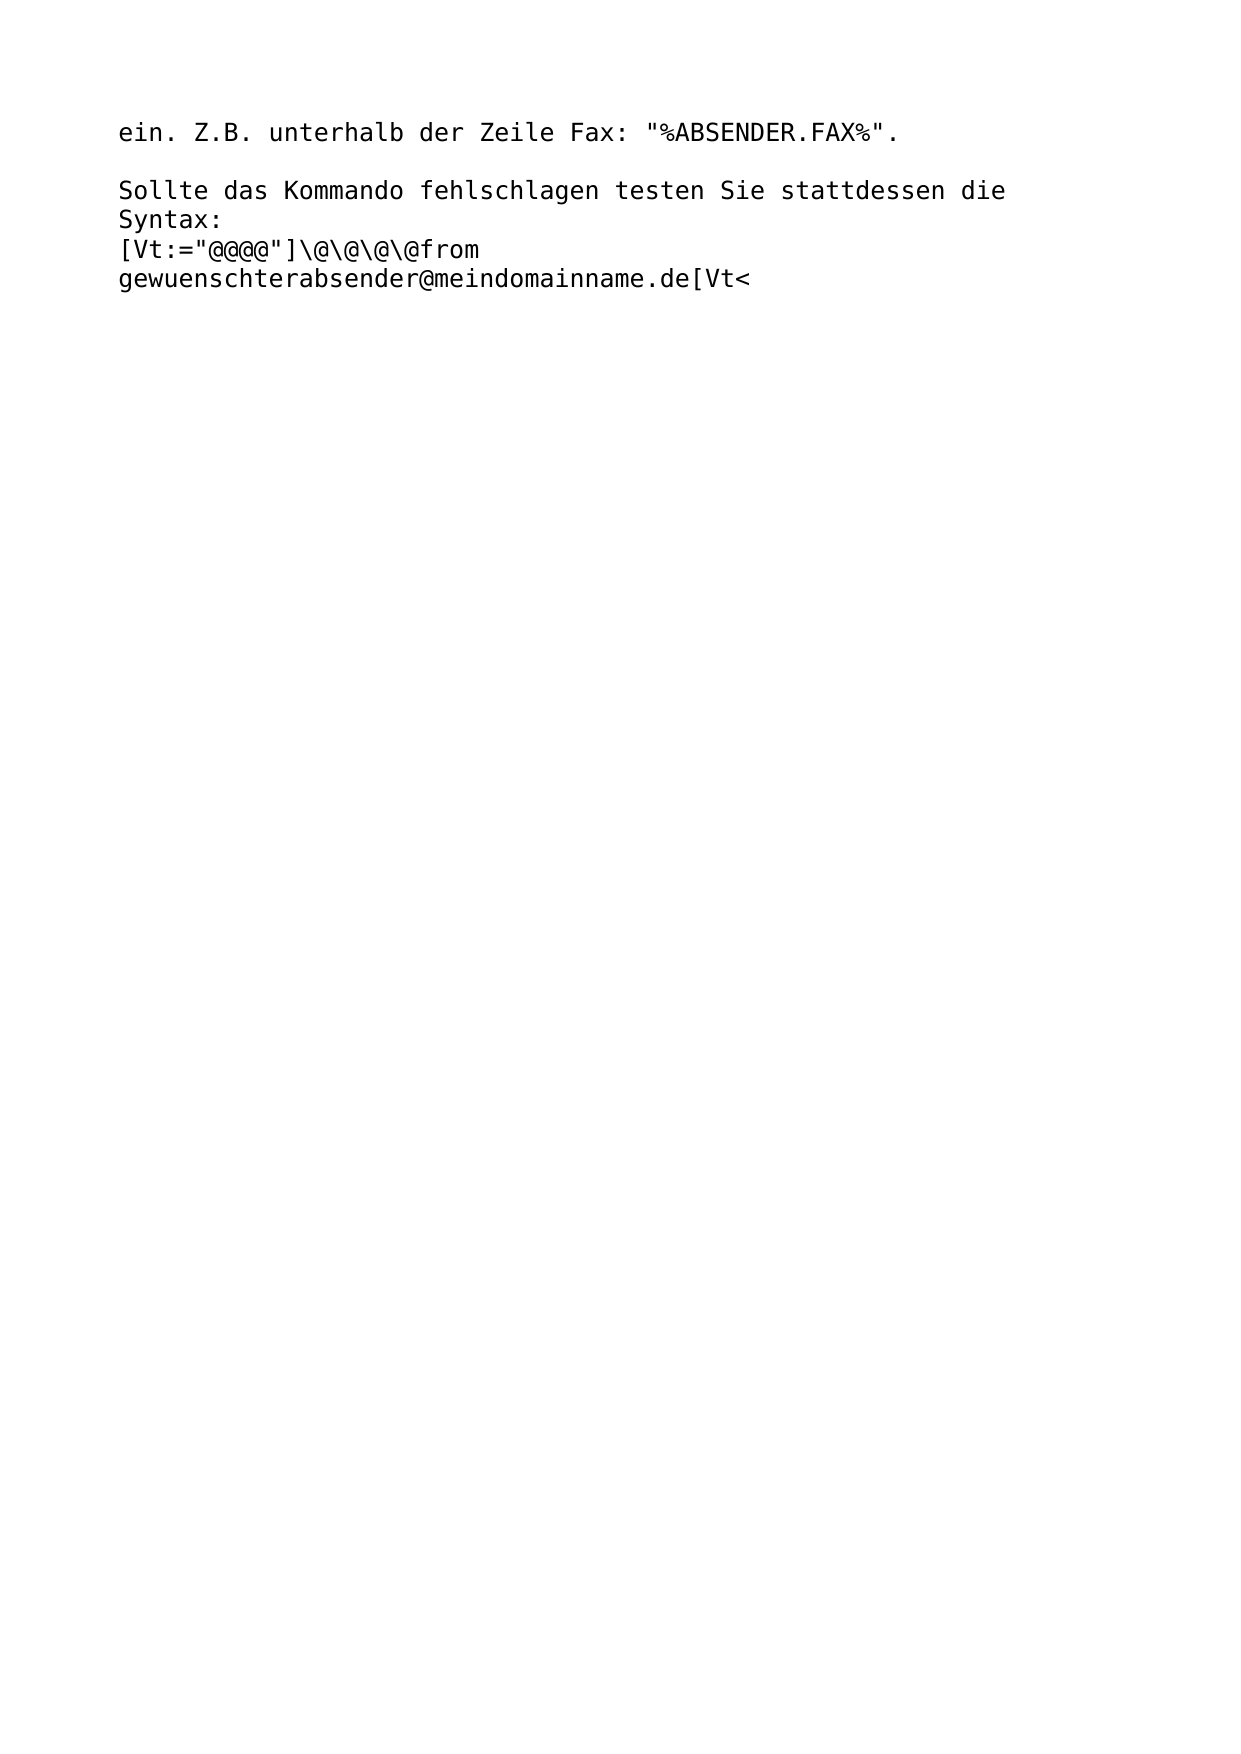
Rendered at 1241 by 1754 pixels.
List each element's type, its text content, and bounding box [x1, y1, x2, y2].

text ein. Z.B. unterhalb der Zeile Fax: "%ABSENDER.FAX%". Sollte das Kommando fehlschlagen testen Sie stattdessen die Syntax: [Vt:="@@@@"]\@\@\@\@from gewuenschterabsender@meindomainname.de[Vt< [118, 118, 1122, 293]
